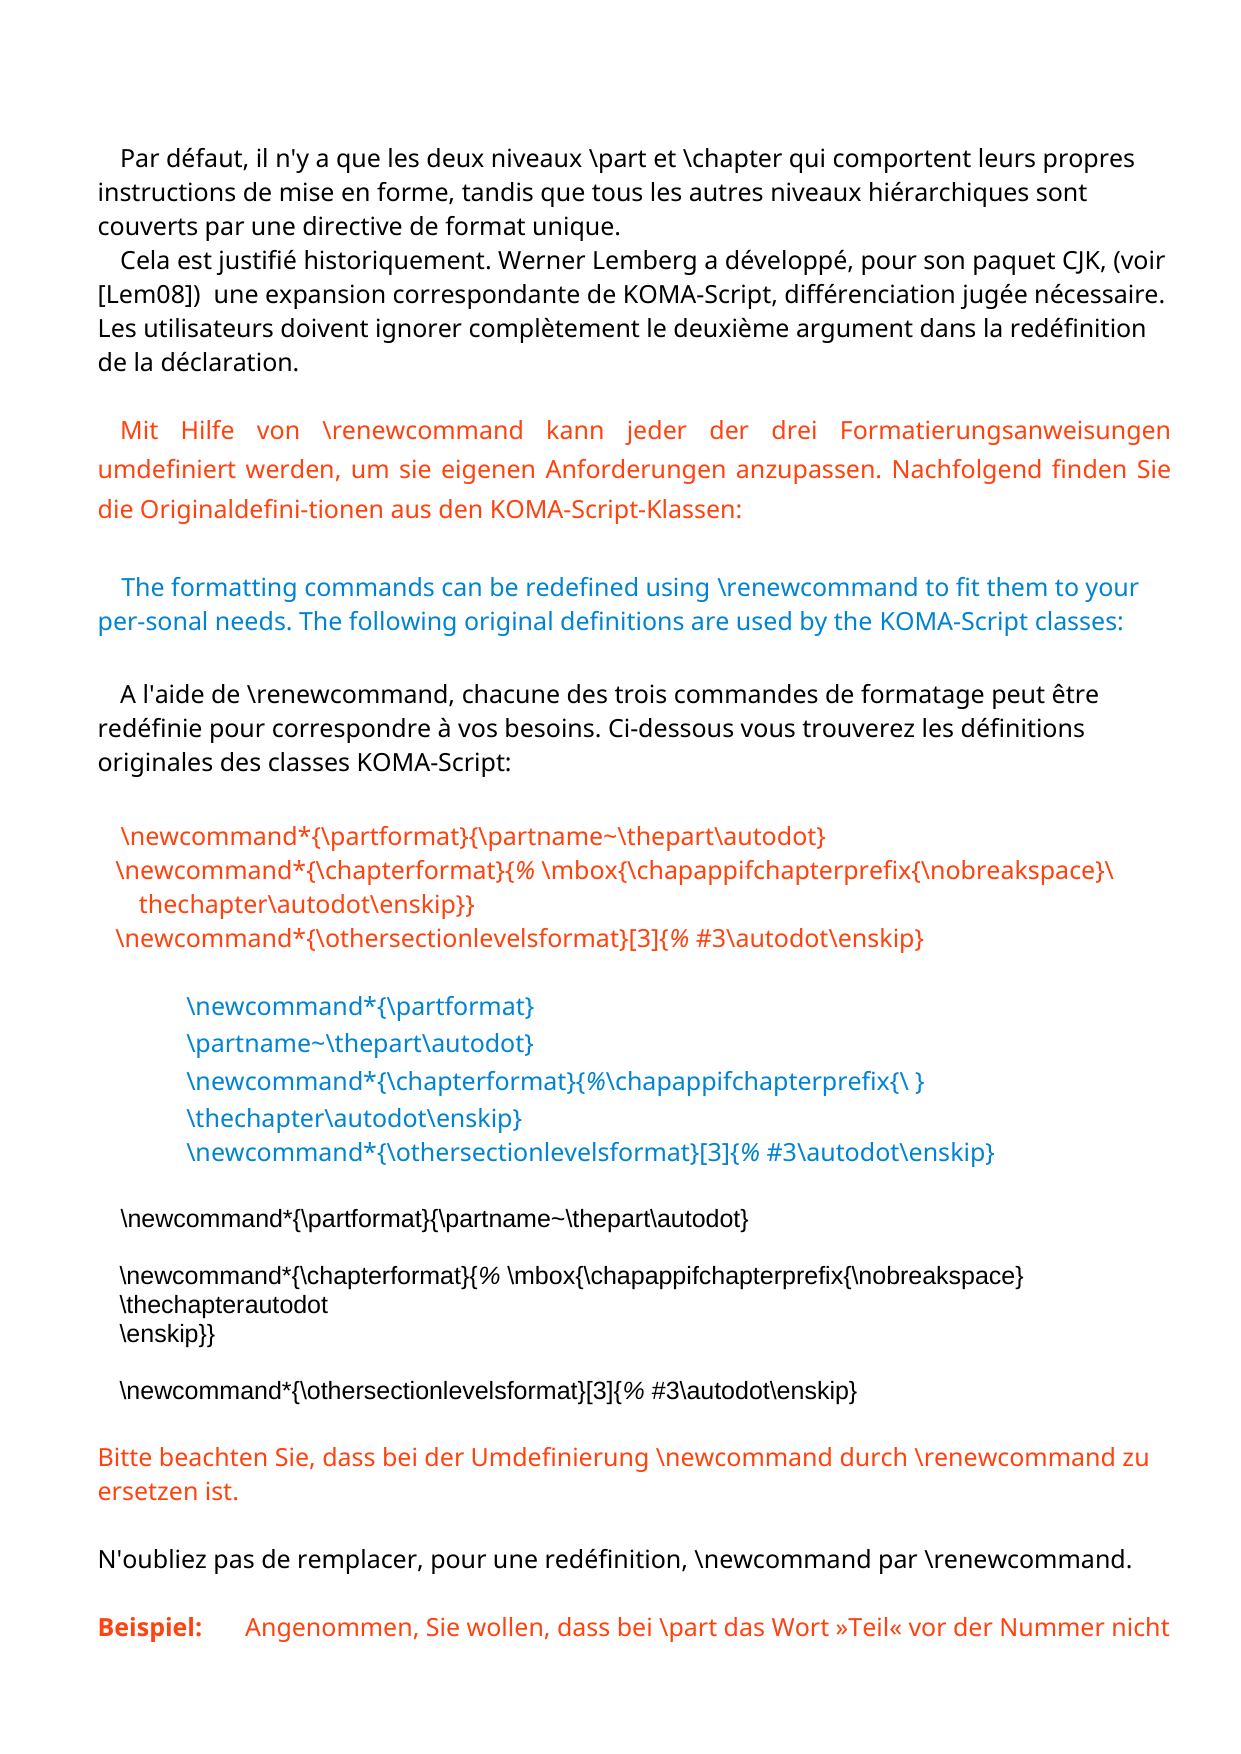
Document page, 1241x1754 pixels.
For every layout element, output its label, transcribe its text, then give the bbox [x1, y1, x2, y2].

text A l'aide de \renewcommand, chacune des trois commandes de formatage peut être redéfinie pour correspondre à vos besoins. Ci-dessous vous trouverez les définitions originales des classes KOMA-Script: [97, 677, 1172, 779]
text The formatting commands can be redefined using \renewcommand to fit them to your per-sonal needs. The following original definitions are used by the KOMA-Script classes: [97, 569, 1172, 638]
text \newcommand*{\chapterformat}{% \mbox{\chapappifchapterprefix{\nobreakspace}\thechapter\autodot\enskip}} [115, 852, 1172, 920]
text Cela est justifié historiquement. Werner Lemberg a développé, pour son paquet CJK, (voir [Lem08]) une expansion correspondante de KOMA-Script, différenciation jugée nécessaire. Les utilisateurs doivent ignorer complètement le deuxième argument dans la redéfinition de la déclaration. [97, 242, 1172, 379]
text Bitte beachten Sie, dass bei der Umdefinierung \newcommand durch \renewcommand zu ersetzen ist. [97, 1439, 1170, 1508]
text \newcommand*{\othersectionlevelsformat}[3]{% #3\autodot\enskip} [119, 1376, 1172, 1405]
text \newcommand*{\partformat}{\partname~\thepart\autodot} [120, 1204, 1172, 1233]
text \newcommand*{\chapterformat}{% \mbox{\chapappifchapterprefix{\nobreakspace} [119, 1261, 1172, 1290]
text \newcommand*{\othersectionlevelsformat}[3]{% #3\autodot\enskip} [115, 920, 1172, 954]
text \partname~\thepart\autodot} [186, 1026, 1172, 1060]
text N'oubliez pas de remplacer, pour une redéfinition, \newcommand par \renewcommand. [97, 1542, 1170, 1576]
text Beispiel: Angenommen, Sie wollen, dass bei \part das Wort »Teil« vor der Nummer nicht [97, 1610, 1172, 1644]
text Par défaut, il n'y a que les deux niveaux \part et \chapter qui comportent leurs propres instructions de mise en forme, tandis que tous les autres niveaux hiérarchiques sont couverts par une directive de format unique. [97, 140, 1172, 242]
text \newcommand*{\partformat} [186, 988, 1172, 1023]
text \newcommand*{\chapterformat}{%\chapappifchapterprefix{\ } [186, 1063, 1172, 1097]
text \thechapterautodot [119, 1290, 1172, 1319]
text \enskip}} [119, 1319, 1172, 1348]
text \thechapter\autodot\enskip} [186, 1101, 1172, 1135]
text \newcommand*{\partformat}{\partname~\thepart\autodot} [120, 818, 1172, 852]
text Mit Hilfe von \renewcommand kann jeder der drei Formatierungsanweisungen umdefiniert werden, um sie eigenen Anforderungen anzupassen. Nachfolgend finden Sie die Originaldefini-tionen aus den KOMA-Script-Klassen: [97, 413, 1172, 525]
text \newcommand*{\othersectionlevelsformat}[3]{% #3\autodot\enskip} [186, 1135, 1172, 1169]
